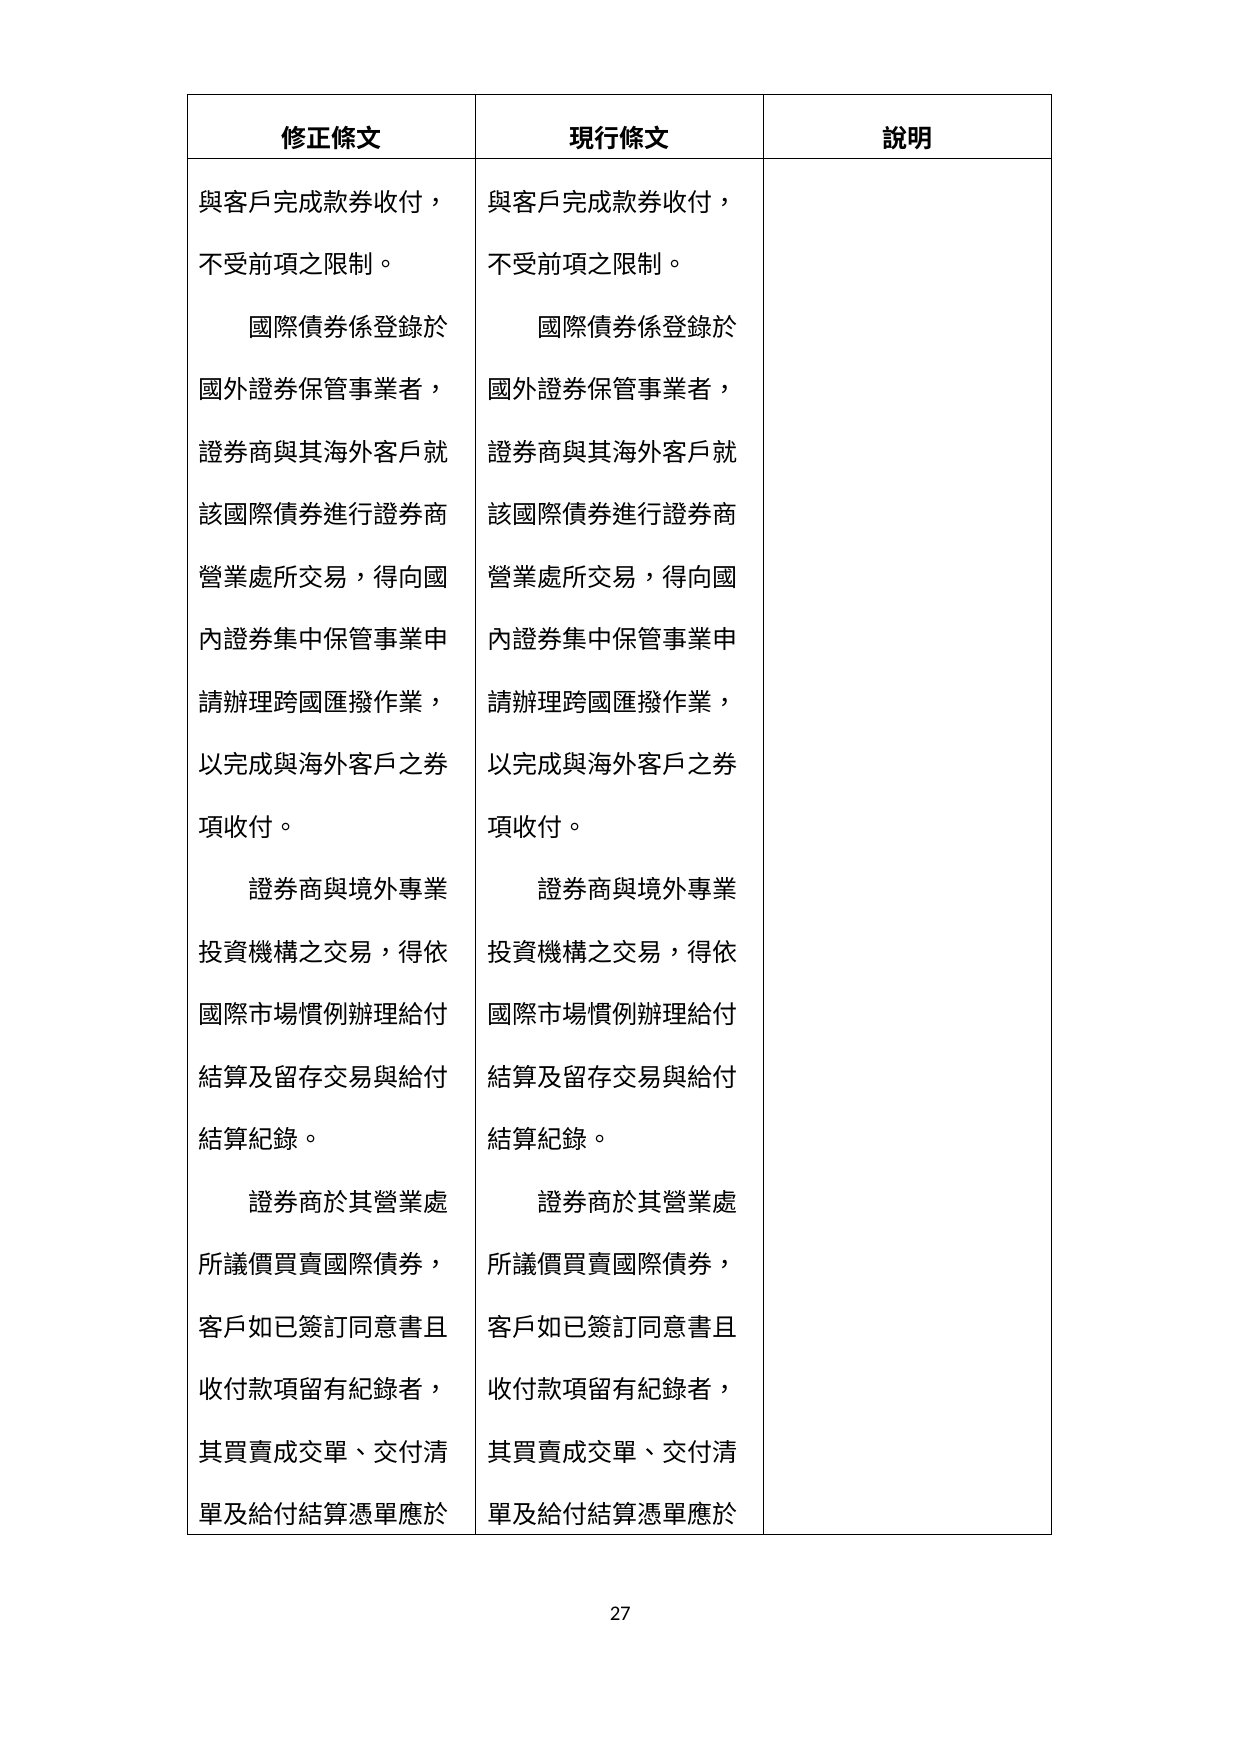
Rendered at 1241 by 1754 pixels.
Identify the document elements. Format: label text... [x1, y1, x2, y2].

table_cell [764, 159, 1051, 1534]
table_cell 與客戶完成款券收付，不受前項之限制。 國際債券係登錄於國外證券保管事業者，證券商與其海外客戶就該國際債券進行證券商營業處所交易，得向國內證券集中保管事業申請辦理跨國匯撥作業，以完成與海外客戶之券項收付。 證券商與境外專業投資機構之交易，得依國際市場慣例辦理給付結算及留存交易與給付結算紀錄。 證券商於其營業處所議價買賣國際債券，客戶如已簽訂同意書且收付款項留有紀錄者，其買賣成交單、交付清單及給付結算憑單應於 [476, 159, 763, 1534]
table_cell 與客戶完成款券收付，不受前項之限制。 國際債券係登錄於國外證券保管事業者，證券商與其海外客戶就該國際債券進行證券商營業處所交易，得向國內證券集中保管事業申請辦理跨國匯撥作業，以完成與海外客戶之券項收付。 證券商與境外專業投資機構之交易，得依國際市場慣例辦理給付結算及留存交易與給付結算紀錄。 證券商於其營業處所議價買賣國際債券，客戶如已簽訂同意書且收付款項留有紀錄者，其買賣成交單、交付清單及給付結算憑單應於 [188, 159, 475, 1534]
table_header 修正條文 [188, 95, 475, 158]
table_header 現行條文 [476, 95, 763, 158]
table_header 說明 [764, 95, 1051, 158]
